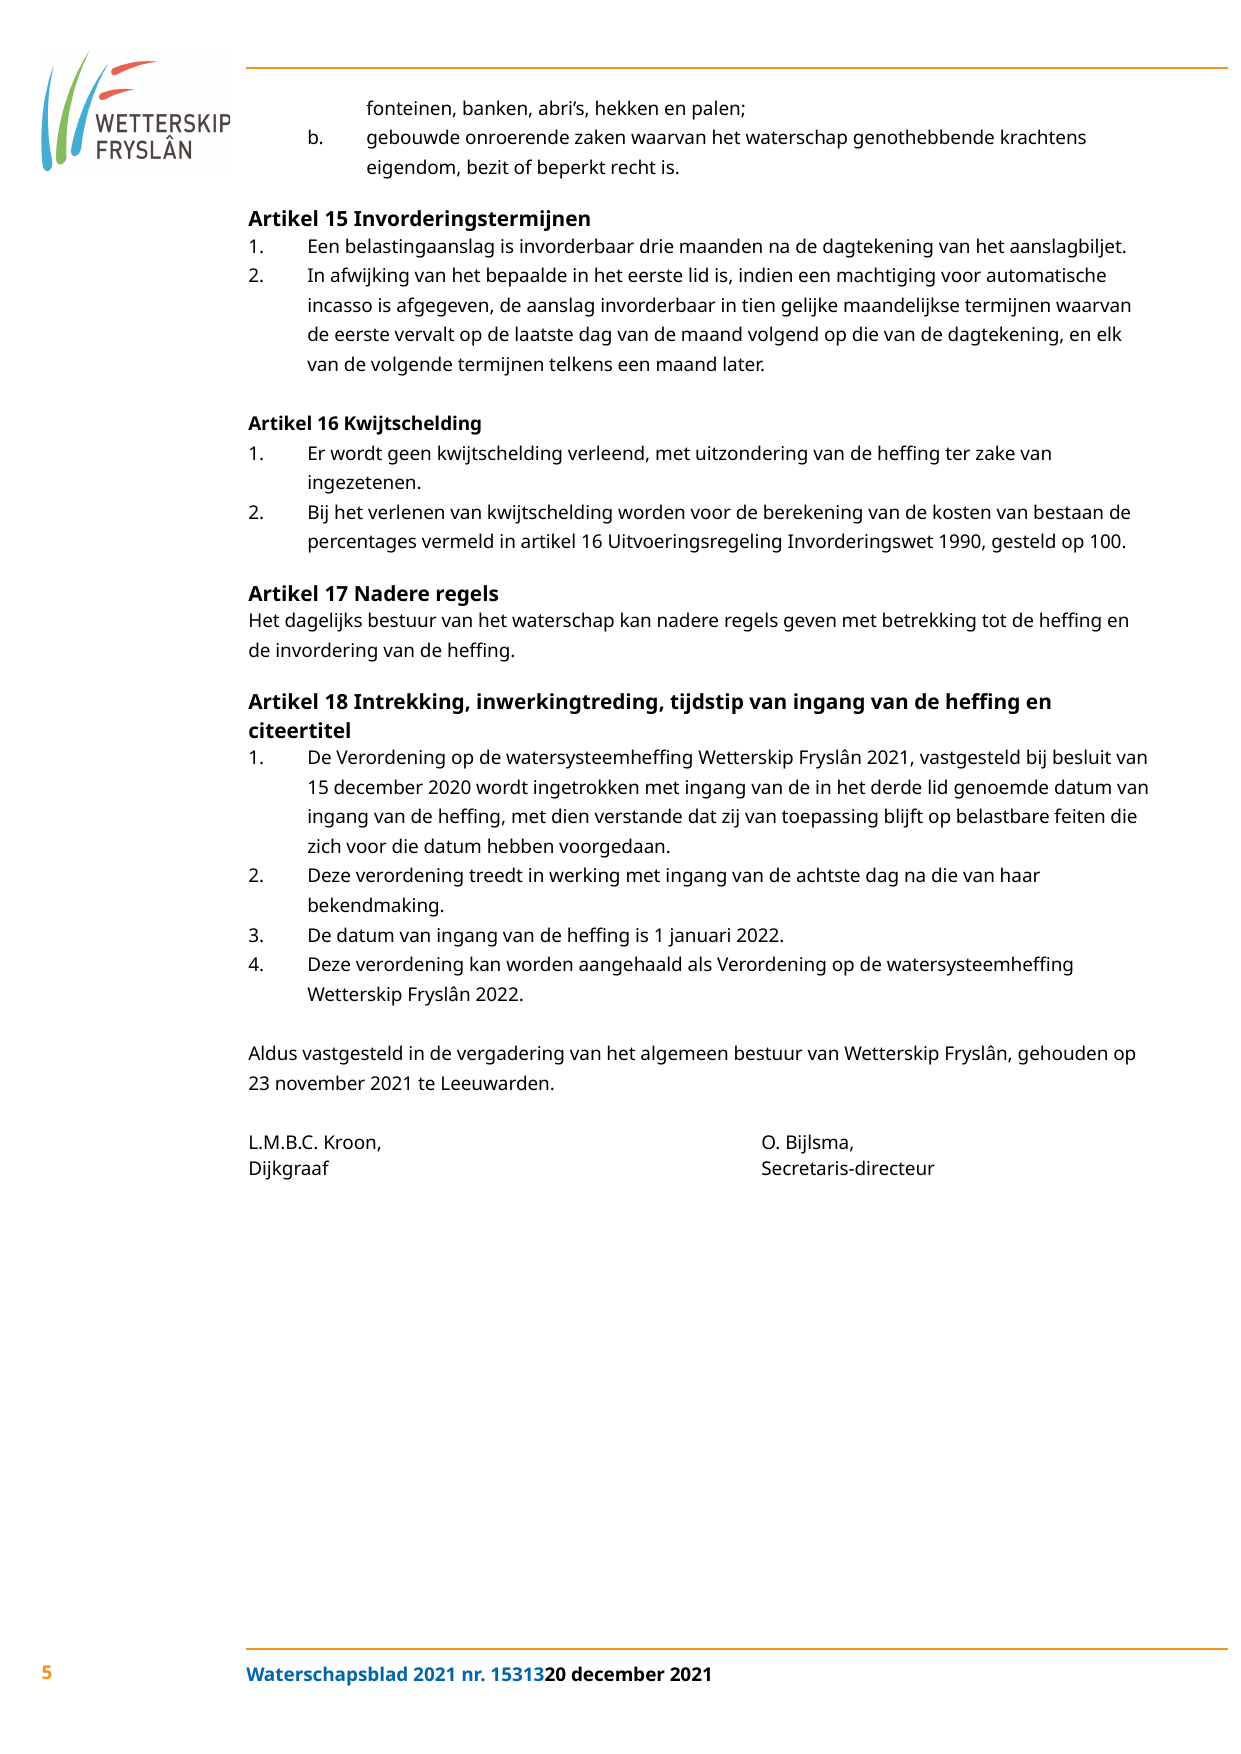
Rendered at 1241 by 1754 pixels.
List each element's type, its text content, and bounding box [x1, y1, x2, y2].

list Deze verordening kan worden aangehaald als Verordening op de watersysteemheffing Wetterskip Fryslân 2022. [248, 951, 1152, 1007]
list Er wordt geen kwijtschelding verleend, met uitzondering van de heffing ter zake van ingezetenen. [248, 440, 1152, 495]
list In afwijking van het bepaalde in het eerste lid is, indien een machtiging voor automatische incasso is afgegeven, de aanslag invorderbaar in tien gelijke maandelijkse termijnen waarvan de eerste vervalt op de laatste dag van de maand volgend op die van de dagtekening, en elk van de volgende termijnen telkens een maand later. [248, 262, 1152, 377]
text Artikel 18 Intrekking, inwerkingtreding, tijdstip van ingang van de heffing en citeertitel [248, 687, 1152, 744]
list gebouwde onroerende zaken waarvan het waterschap genothebbende krachtens eigendom, bezit of beperkt recht is. [307, 124, 1152, 180]
list Deze verordening treedt in werking met ingang van de achtste dag na die van haar bekendmaking. [248, 863, 1152, 918]
text Het dagelijks bestuur van het waterschap kan nadere regels geven met betrekking tot de heffing en de invordering van de heffing. [248, 607, 1152, 663]
list De datum van ingang van de heffing is 1 januari 2022. [248, 922, 1152, 948]
table_cell Dijkgraaf [248, 1155, 761, 1181]
list De Verordening op de watersysteemheffing Wetterskip Fryslân 2021, vastgesteld bij besluit van 15 december 2020 wordt ingetrokken met ingang van de in het derde lid genoemde datum van ingang van de heffing, met dien verstande dat zij van toepassing blijft op belastbare feiten die zich voor die datum hebben voorgedaan. [248, 744, 1152, 859]
text Aldus vastgesteld in de vergadering van het algemeen bestuur van Wetterskip Fryslân, gehouden op 23 november 2021 te Leeuwarden. [248, 1040, 1152, 1096]
text Artikel 15 Invorderingstermijnen [248, 204, 1152, 233]
text Artikel 17 Nadere regels [248, 579, 1152, 607]
picture [41, 47, 231, 172]
table_header L.M.B.C. Kroon, [248, 1129, 761, 1155]
table_header O. Bijlsma, [761, 1129, 1152, 1155]
list Bij het verlenen van kwijtschelding worden voor de berekening van de kosten van bestaan de percentages vermeld in artikel 16 Uitvoeringsregeling Invorderingswet 1990, gesteld op 100. [248, 499, 1152, 554]
list fonteinen, banken, abri’s, hekken en palen; [307, 95, 1152, 121]
text Artikel 16 Kwijtschelding [248, 410, 1152, 436]
table_cell Secretaris-directeur [761, 1155, 1152, 1181]
list Een belastingaanslag is invorderbaar drie maanden na de dagtekening van het aanslagbiljet. [248, 233, 1152, 258]
